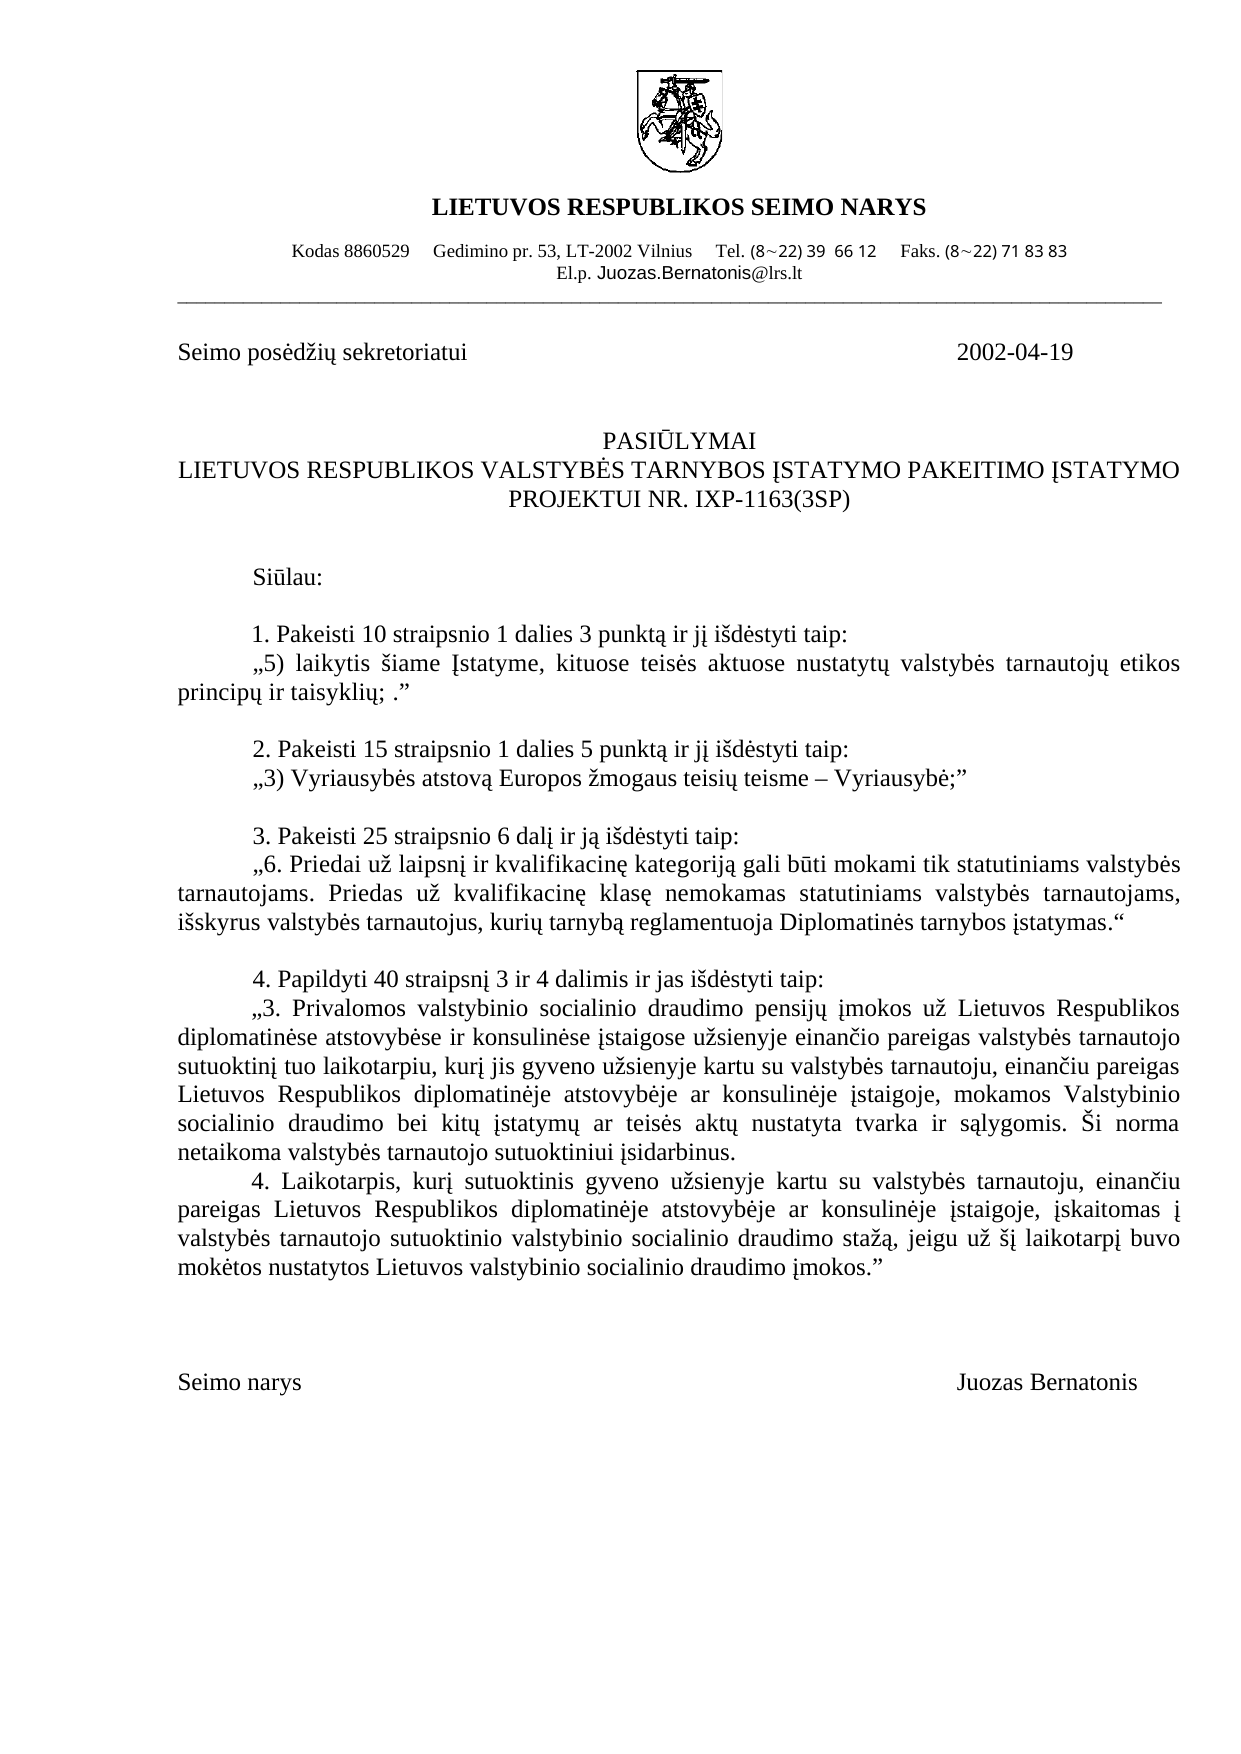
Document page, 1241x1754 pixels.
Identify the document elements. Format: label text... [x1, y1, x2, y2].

subtitle Seimo posėdžių sekretoriatui 2002-04-19 [177, 337, 1181, 366]
text LIETUVOS RESPUBLIKOS SEIMO NARYS [177, 192, 1181, 220]
text 1. Pakeisti 10 straipsnio 1 dalies 3 punktą ir jį išdėstyti taip: [177, 619, 1181, 648]
text El.p. Juozas.Bernatonis@lrs.lt [177, 262, 1181, 284]
text „6. Priedai už laipsnį ir kvalifikacinę kategoriją gali būti mokami tik statutiniams valstybės tarnautojams. Priedas už kvalifikacinę klasę nemokamas statutiniams valstybės tarnautojams, išskyrus valstybės tarnautojus, kurių tarnybą reglamentuoja Diplomatinės tarnybos įstatymas.“ [177, 849, 1183, 936]
text 4. Papildyti 40 straipsnį 3 ir 4 dalimis ir jas išdėstyti taip: [177, 964, 1181, 993]
text PASIŪLYMAI [177, 426, 1181, 455]
text „3) Vyriausybės atstovą Europos žmogaus teisių teisme – Vyriausybė;” [177, 763, 1183, 792]
text „5) laikytis šiame Įstatyme, kituose teisės aktuose nustatytų valstybės tarnautojų etikos principų ir taisyklių; .” [177, 648, 1183, 706]
text Siūlau: [177, 562, 1181, 591]
text 3. Pakeisti 25 straipsnio 6 dalį ir ją išdėstyti taip: [177, 821, 1181, 849]
text 4. Laikotarpis, kurį sutuoktinis gyveno užsienyje kartu su valstybės tarnautoju, einančiu pareigas Lietuvos Respublikos diplomatinėje atstovybėje ar konsulinėje įstaigoje, įskaitomas į valstybės tarnautojo sutuoktinio valstybinio socialinio draudimo stažą, jeigu už šį laikotarpį buvo mokėtos nustatytos Lietuvos valstybinio socialinio draudimo įmokos.” [177, 1166, 1181, 1281]
text Kodas 8860529 Gedimino pr. 53, LT-2002 Vilnius Tel. (822) 39 66 12 Faks. (822) 71 83 83 [177, 239, 1181, 262]
text 2. Pakeisti 15 straipsnio 1 dalies 5 punktą ir jį išdėstyti taip: [177, 734, 1181, 763]
text Seimo narys Juozas Bernatonis [177, 1367, 1181, 1396]
text „3. Privalomos valstybinio socialinio draudimo pensijų įmokos už Lietuvos Respublikos diplomatinėse atstovybėse ir konsulinėse įstaigose užsienyje einančio pareigas valstybės tarnautojo sutuoktinį tuo laikotarpiu, kurį jis gyveno užsienyje kartu su valstybės tarnautoju, einančiu pareigas Lietuvos Respublikos diplomatinėje atstovybėje ar konsulinėje įstaigoje, mokamos Valstybinio socialinio draudimo bei kitų įstatymų ar teisės aktų nustatyta tvarka ir sąlygomis. Ši norma netaikoma valstybės tarnautojo sutuoktiniui įsidarbinus. [177, 993, 1181, 1166]
text _________________________________________________________________________________________________________ [177, 284, 1181, 305]
text LIETUVOS RESPUBLIKOS VALSTYBĖS TARNYBOS ĮSTATYMO PAKEITIMO ĮSTATYMO PROJEKTUI NR. IXP-1163(3SP) [177, 455, 1181, 512]
